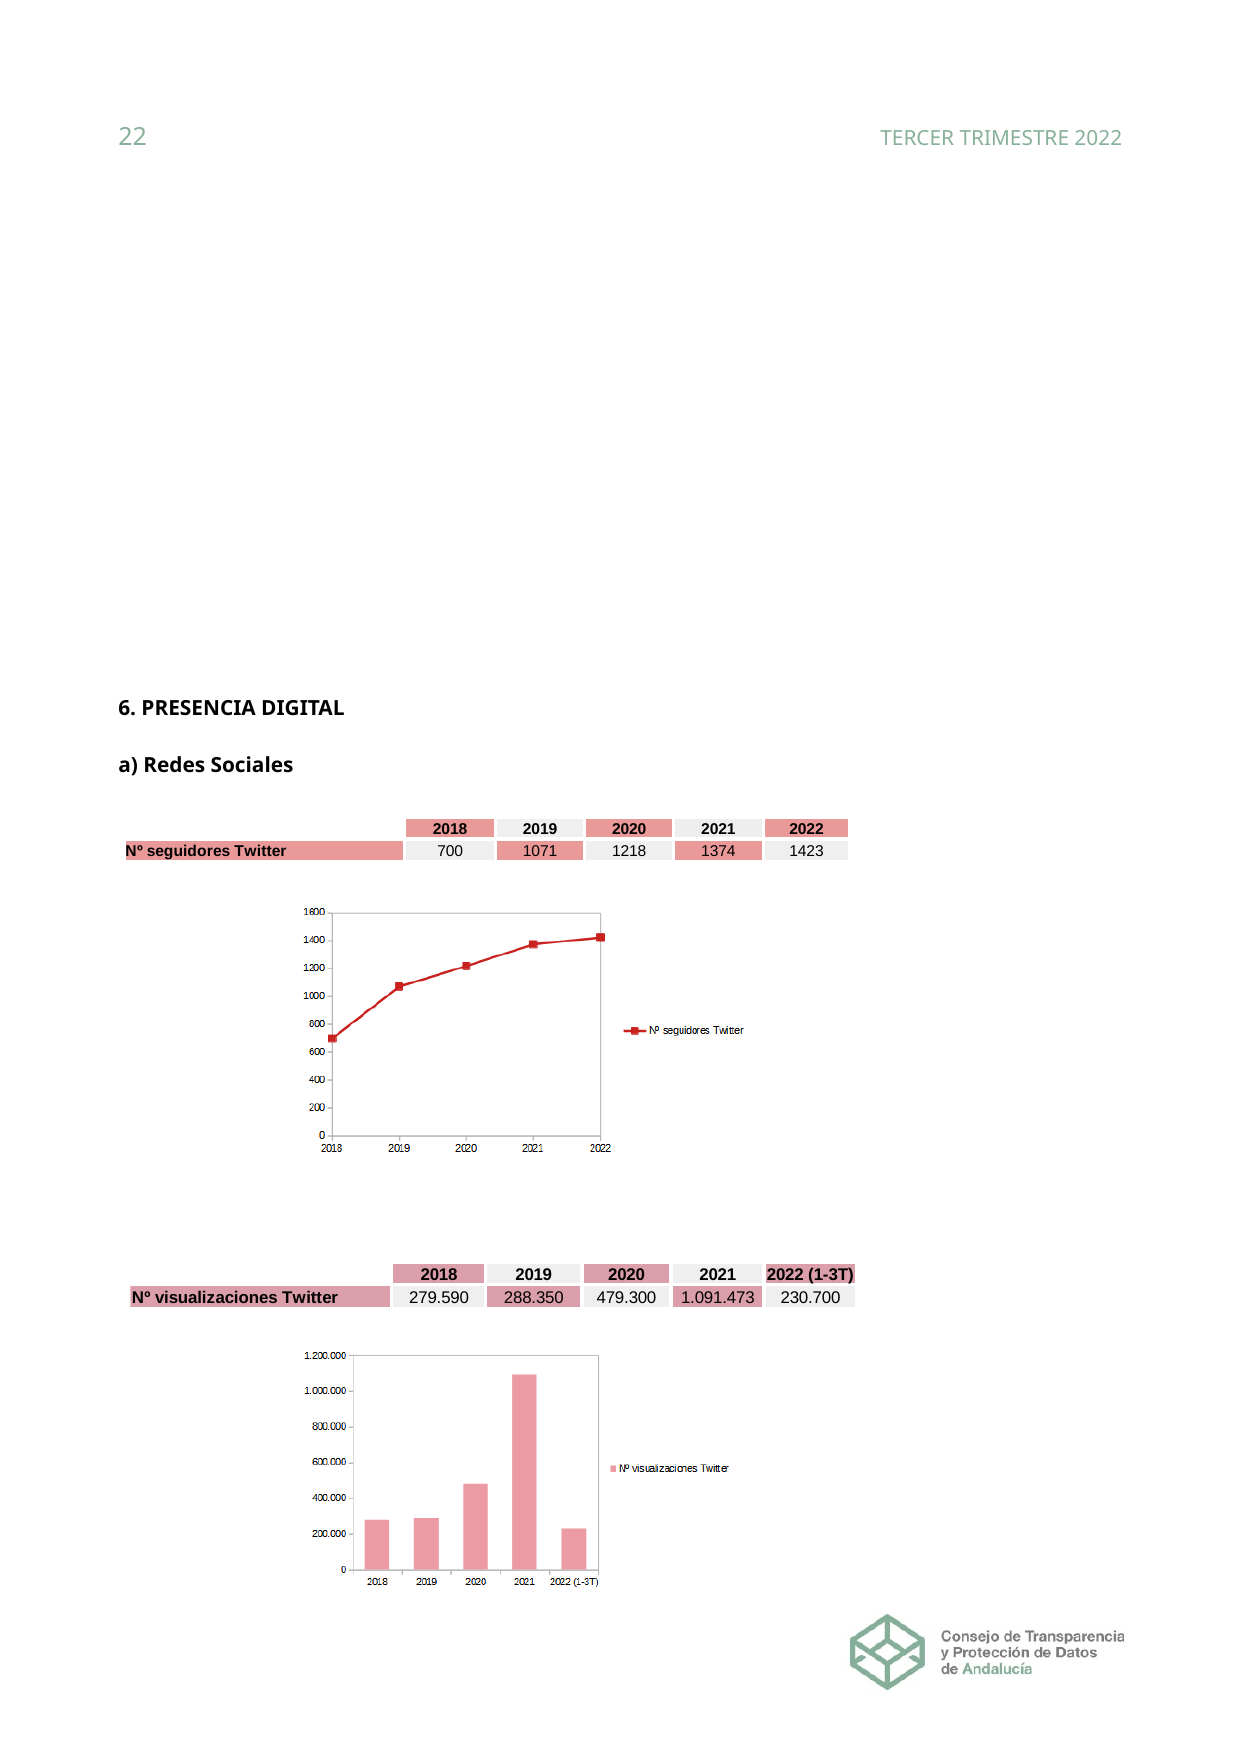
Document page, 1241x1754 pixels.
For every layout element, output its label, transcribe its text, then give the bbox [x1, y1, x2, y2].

text a) Redes Sociales [118, 750, 1122, 778]
picture [302, 1346, 735, 1592]
picture [300, 902, 745, 1157]
text 6. PRESENCIA DIGITAL [118, 693, 1122, 721]
picture [838, 1599, 1142, 1712]
